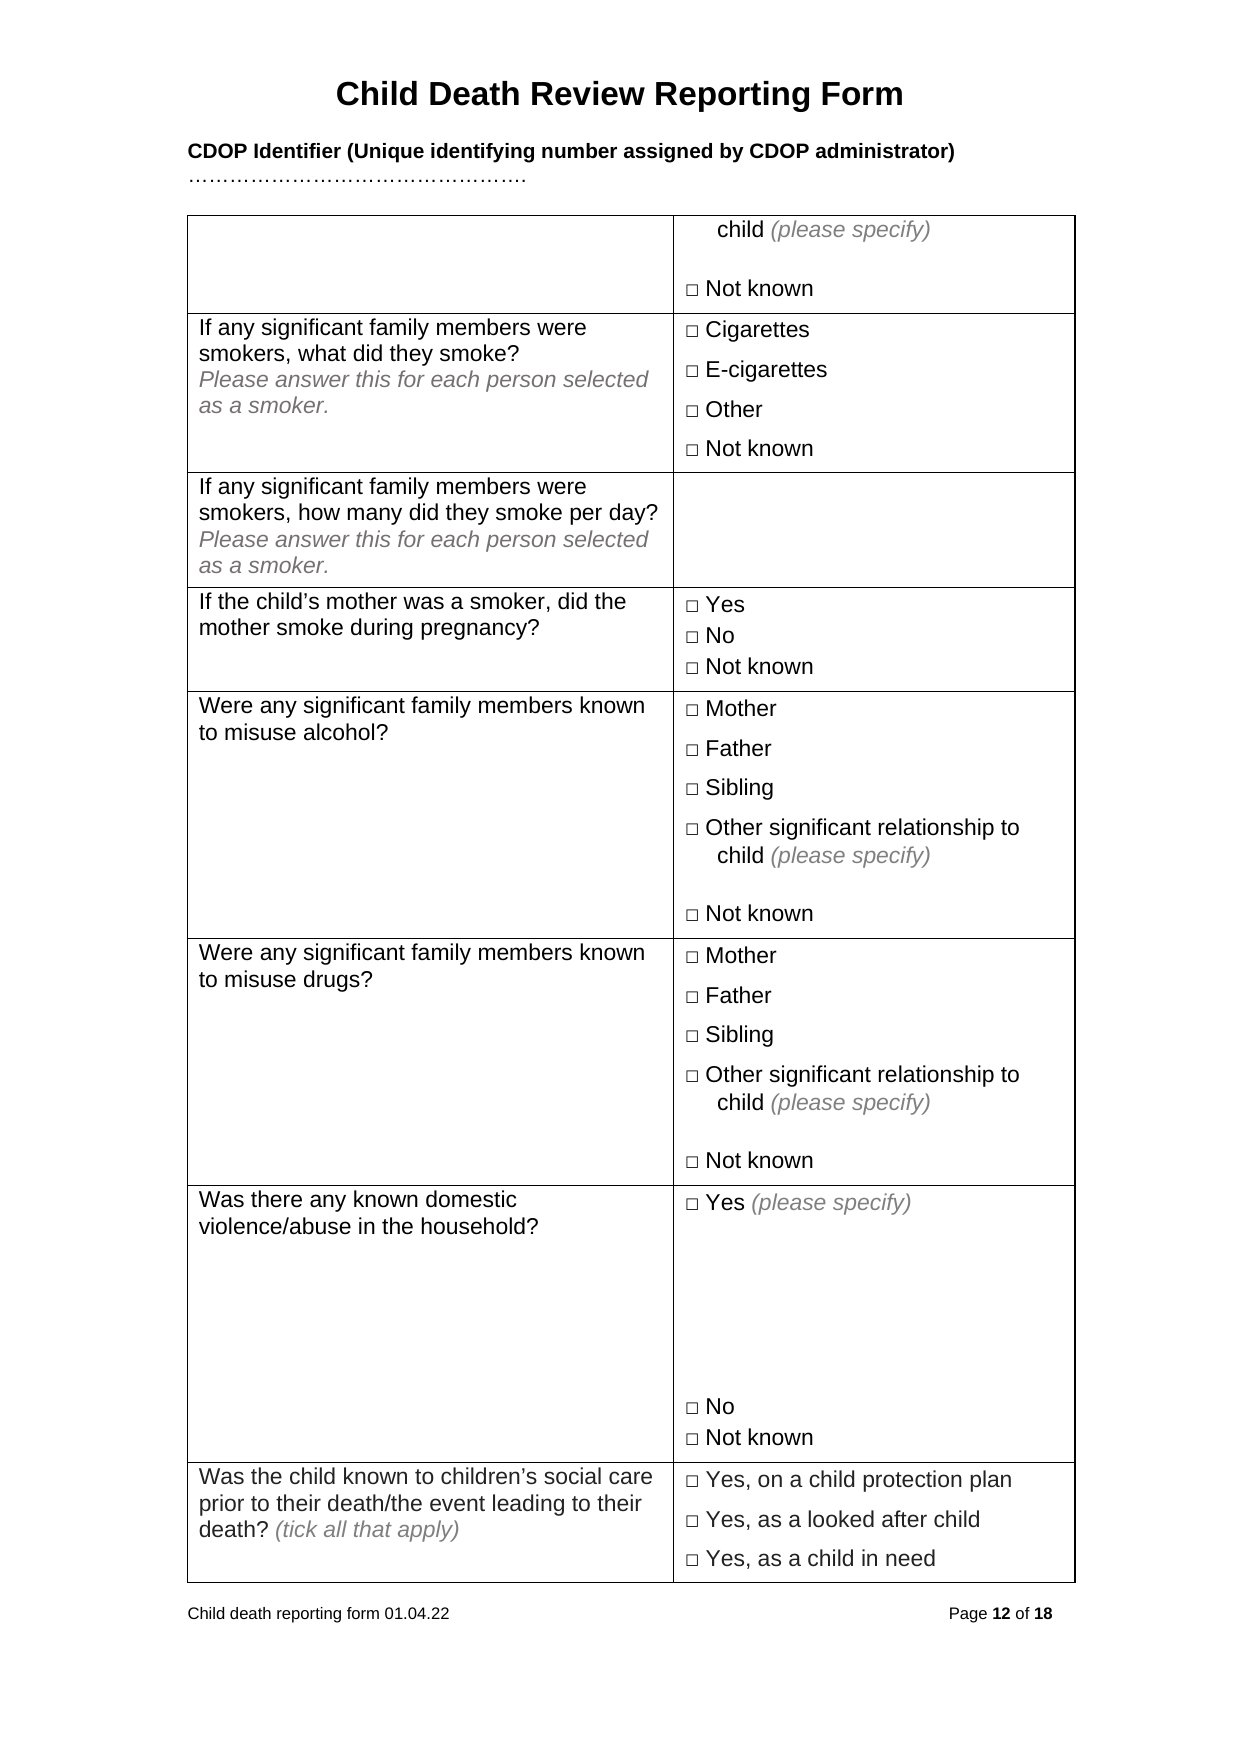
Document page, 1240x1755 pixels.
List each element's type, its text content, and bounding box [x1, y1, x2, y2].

table_cell ☐ Mother ☐ Father ☐ Sibling ☐ Other significant relationship to child (please specify) ☐ Not known [674, 939, 1074, 1185]
table_cell [188, 216, 673, 312]
table_cell If the child’s mother was a smoker, did the mother smoke during pregnancy? [188, 588, 673, 691]
table_cell ☐ Mother ☐ Father ☐ Sibling ☐ Other significant relationship to child (please specify) ☐ Not known [674, 692, 1074, 938]
table_cell Were any significant family members known to misuse alcohol? [188, 692, 673, 938]
table_cell Was the child known to children’s social care prior to their death/the event leading to their death? (tick all that apply) [188, 1463, 673, 1582]
table_cell If any significant family members were smokers, what did they smoke? Please answer this for each person selected as a smoker. [188, 314, 673, 472]
table_cell [674, 473, 1074, 587]
table_cell Was there any known domestic violence/abuse in the household? [188, 1186, 673, 1462]
table_cell ☐ Cigarettes ☐ E-cigarettes ☐ Other ☐ Not known [674, 314, 1074, 472]
table_cell child (please specify) ☐ Not known [674, 216, 1074, 312]
table_cell Were any significant family members known to misuse drugs? [188, 939, 673, 1185]
table_cell ☐ Yes (please specify) ☐ No ☐ Not known [674, 1186, 1074, 1462]
table_cell ☐ Yes ☐ No ☐ Not known [674, 588, 1074, 691]
table_cell ☐ Yes, on a child protection plan ☐ Yes, as a looked after child ☐ Yes, as a child in need ☐ Yes, as an asylum seeker ☐ Yes, other (please specify) ☐ Previously known, but not an open case ☐ No ☐ Not known [674, 1463, 1074, 1582]
table_cell If any significant family members were smokers, how many did they smoke per day? Please answer this for each person selected as a smoker. [188, 473, 673, 587]
